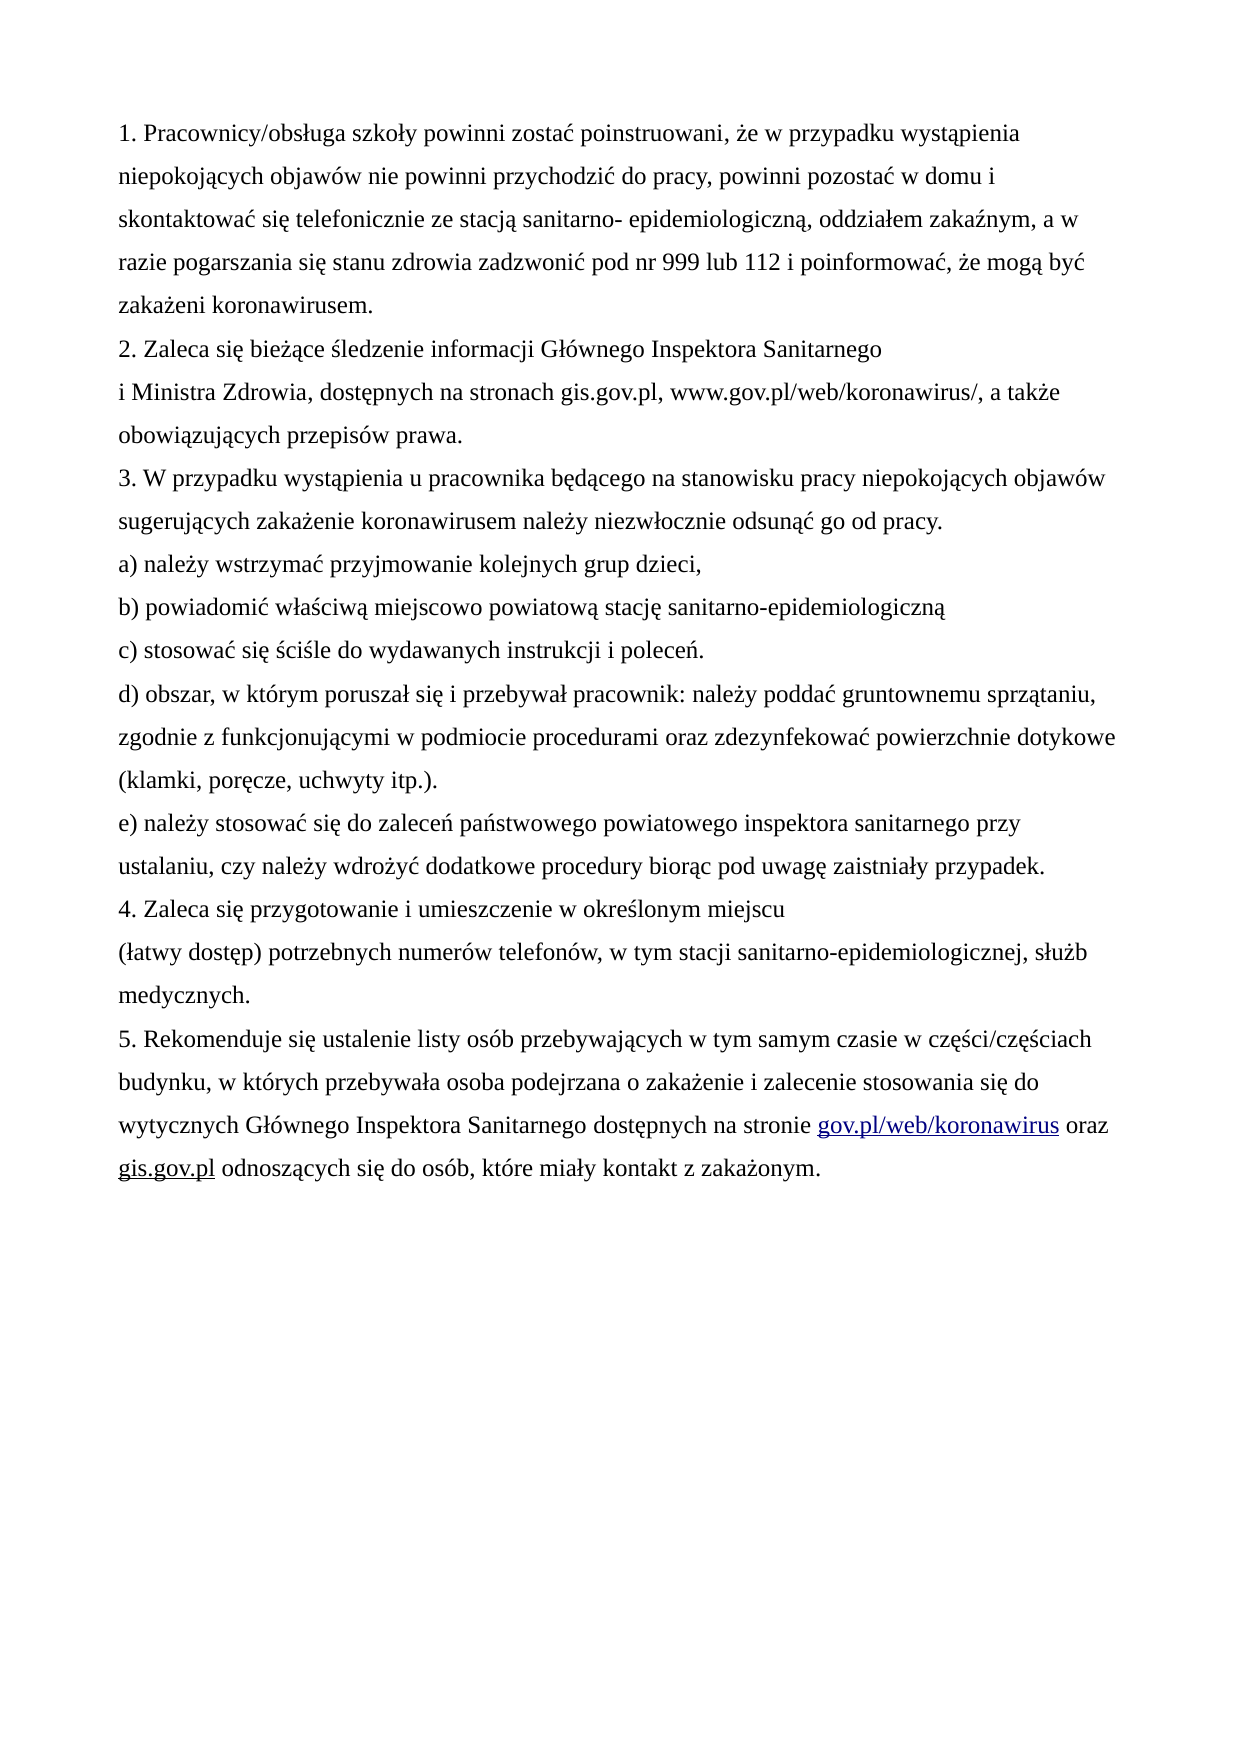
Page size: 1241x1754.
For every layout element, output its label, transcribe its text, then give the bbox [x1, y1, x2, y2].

list 5. Rekomenduje się ustalenie listy osób przebywających w tym samym czasie w części/częściach budynku, w których przebywała osoba podejrzana o zakażenie i zalecenie stosowania się do wytycznych Głównego Inspektora Sanitarnego dostępnych na stronie gov.pl/web/koronawirus oraz gis.gov.pl odnoszących się do osób, które miały kontakt z zakażonym. [118, 1024, 1122, 1182]
list d) obszar, w którym poruszał się i przebywał pracownik: należy poddać gruntownemu sprzątaniu, zgodnie z funkcjonującymi w podmiocie procedurami oraz zdezynfekować powierzchnie dotykowe (klamki, poręcze, uchwyty itp.). [118, 679, 1122, 794]
list a) należy wstrzymać przyjmowanie kolejnych grup dzieci, [118, 549, 1122, 578]
list 4. Zaleca się przygotowanie i umieszczenie w określonym miejscu (łatwy dostęp) potrzebnych numerów telefonów, w tym stacji sanitarno-epidemiologicznej, służb medycznych. [118, 894, 1122, 1009]
text 2. Zaleca się bieżące śledzenie informacji Głównego Inspektora Sanitarnego i Ministra Zdrowia, dostępnych na stronach gis.gov.pl, www.gov.pl/web/koronawirus/, a także obowiązujących przepisów prawa. [118, 334, 1122, 449]
text 3. W przypadku wystąpienia u pracownika będącego na stanowisku pracy niepokojących objawów sugerujących zakażenie koronawirusem należy niezwłocznie odsunąć go od pracy. [118, 463, 1122, 535]
list e) należy stosować się do zaleceń państwowego powiatowego inspektora sanitarnego przy ustalaniu, czy należy wdrożyć dodatkowe procedury biorąc pod uwagę zaistniały przypadek. [118, 808, 1122, 880]
list b) powiadomić właściwą miejscowo powiatową stację sanitarno-epidemiologiczną [118, 592, 1122, 621]
list c) stosować się ściśle do wydawanych instrukcji i poleceń. [118, 636, 1122, 664]
list 1. Pracownicy/obsługa szkoły powinni zostać poinstruowani, że w przypadku wystąpienia niepokojących objawów nie powinni przychodzić do pracy, powinni pozostać w domu i skontaktować się telefonicznie ze stacją sanitarno- epidemiologiczną, oddziałem zakaźnym, a w razie pogarszania się stanu zdrowia zadzwonić pod nr 999 lub 112 i poinformować, że mogą być zakażeni koronawirusem. [118, 118, 1122, 319]
